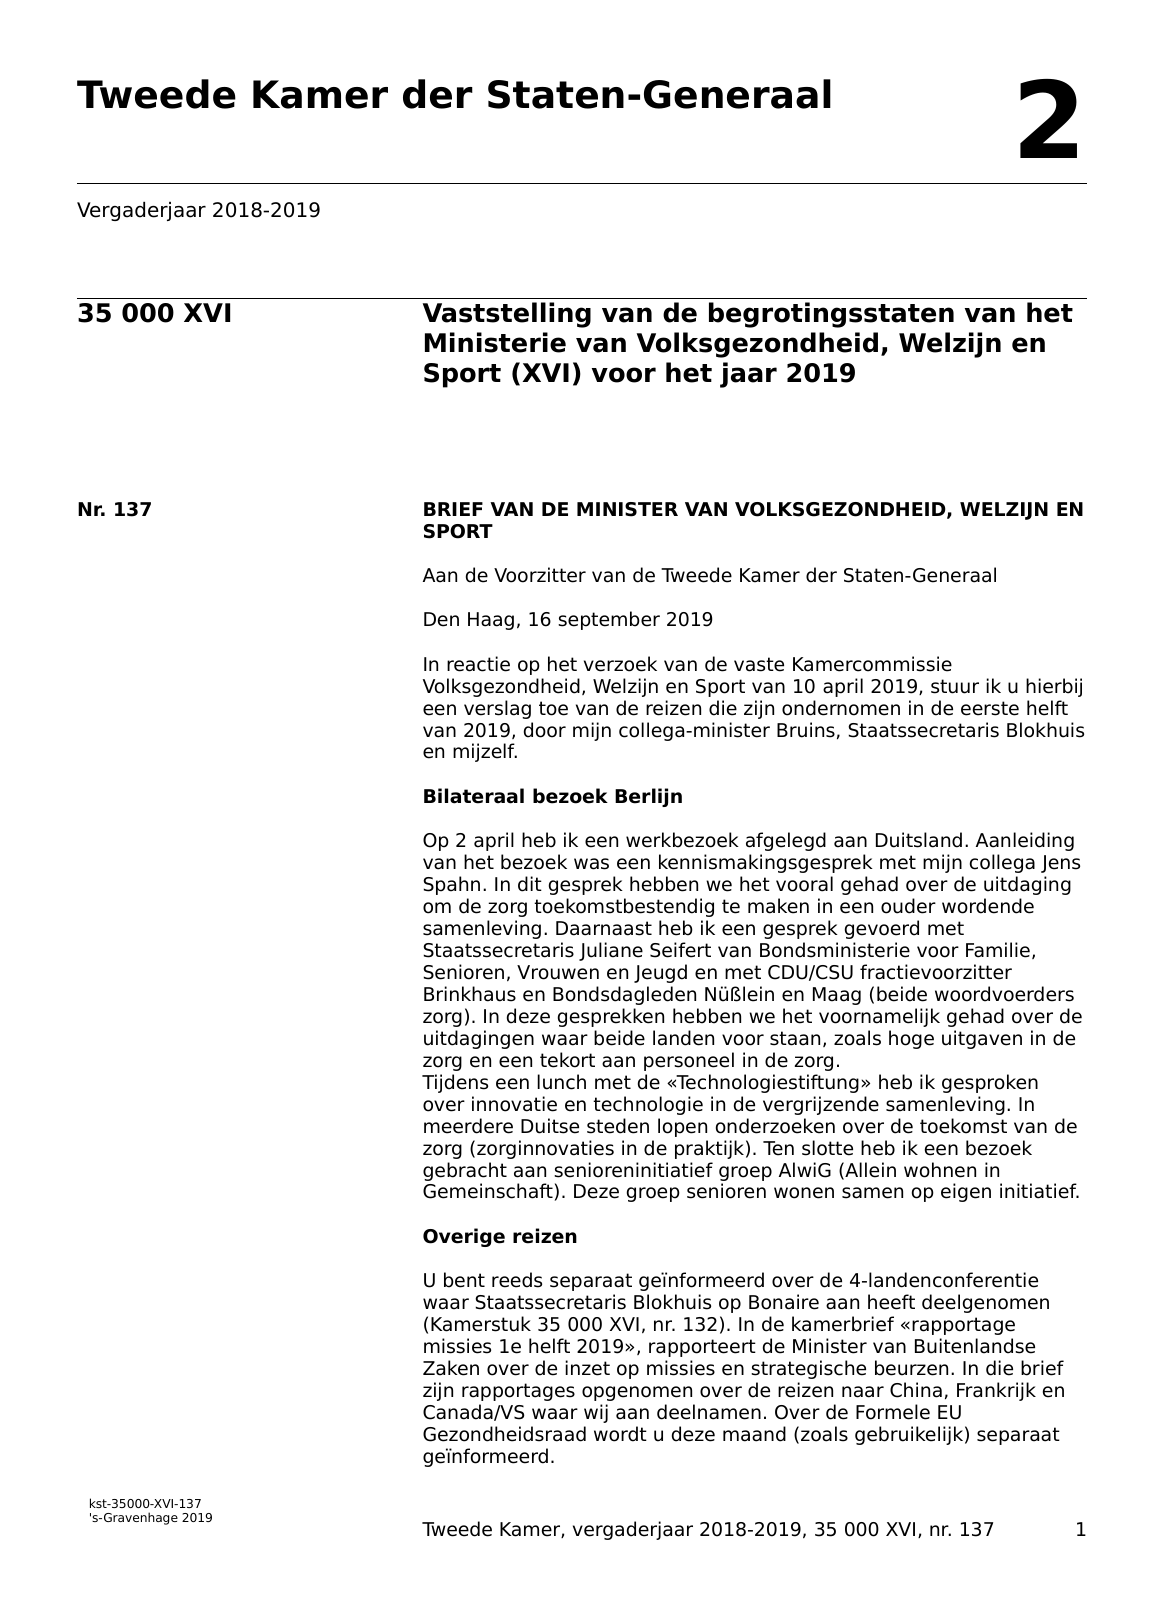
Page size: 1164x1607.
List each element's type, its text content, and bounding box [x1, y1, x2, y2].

text Op 2 april heb ik een werkbezoek afgelegd aan Duitsland. Aanleiding van het bezoek was een kennismakingsgesprek met mijn collega Jens Spahn. In dit gesprek hebben we het vooral gehad over de uitdaging om de zorg toekomstbestendig te maken in een ouder wordende samenleving. Daarnaast heb ik een gesprek gevoerd met Staatssecretaris Juliane Seifert van Bondsministerie voor Familie, Senioren, Vrouwen en Jeugd en met CDU/CSU fractievoorzitter Brinkhaus en Bondsdagleden Nüßlein en Maag (beide woordvoerders zorg). In deze gesprekken hebben we het voornamelijk gehad over de uitdagingen waar beide landen voor staan, zoals hoge uitgaven in de zorg en een tekort aan personeel in de zorg. [422, 830, 1087, 1072]
table_header 2 [886, 59, 1087, 183]
text U bent reeds separaat geïnformeerd over de 4-landenconferentie waar Staatssecretaris Blokhuis op Bonaire aan heeft deelgenomen (Kamerstuk 35 000 XVI, nr. 132). In de kamerbrief «rapportage missies 1e helft 2019», rapporteert de Minister van Buitenlandse Zaken over de inzet op missies en strategische beurzen. In die brief zijn rapportages opgenomen over de reizen naar China, Frankrijk en Canada/VS waar wij aan deelnamen. Over de Formele EU Gezondheidsraad wordt u deze maand (zoals gebruikelijk) separaat geïnformeerd. [422, 1270, 1087, 1468]
subtitle Nr. 137 BRIEF VAN DE MINISTER VAN VOLKSGEZONDHEID, WELZIJN EN SPORT [77, 499, 1087, 543]
table_header Tweede Kamer der Staten-Generaal [77, 59, 886, 183]
table_cell Vergaderjaar 2018-2019 [77, 184, 1087, 298]
subtitle Overige reizen [422, 1226, 1087, 1248]
text kst-35000-XVI-137 [88, 1497, 323, 1511]
subtitle Bilateraal bezoek Berlijn [422, 786, 1087, 808]
text In reactie op het verzoek van de vaste Kamercommissie Volksgezondheid, Welzijn en Sport van 10 april 2019, stuur ik u hierbij een verslag toe van de reizen die zijn ondernomen in de eerste helft van 2019, door mijn collega-minister Bruins, Staatssecretaris Blokhuis en mijzelf. [422, 653, 1087, 763]
text Den Haag, 16 september 2019 [422, 609, 1087, 631]
subtitle 35 000 XVI Vaststelling van de begrotingsstaten van het Ministerie van Volksgezondheid, Welzijn en Sport (XVI) voor het jaar 2019 [77, 299, 1087, 388]
text Aan de Voorzitter van de Tweede Kamer der Staten-Generaal [422, 565, 1087, 587]
text 's-Gravenhage 2019 [88, 1511, 323, 1525]
text Tijdens een lunch met de «Technologiestiftung» heb ik gesproken over innovatie en technologie in de vergrijzende samenleving. In meerdere Duitse steden lopen onderzoeken over de toekomst van de zorg (zorginnovaties in de praktijk). Ten slotte heb ik een bezoek gebracht aan senioreninitiatief groep AlwiG (Allein wohnen in Gemeinschaft). Deze groep senioren wonen samen op eigen initiatief. [422, 1072, 1087, 1203]
